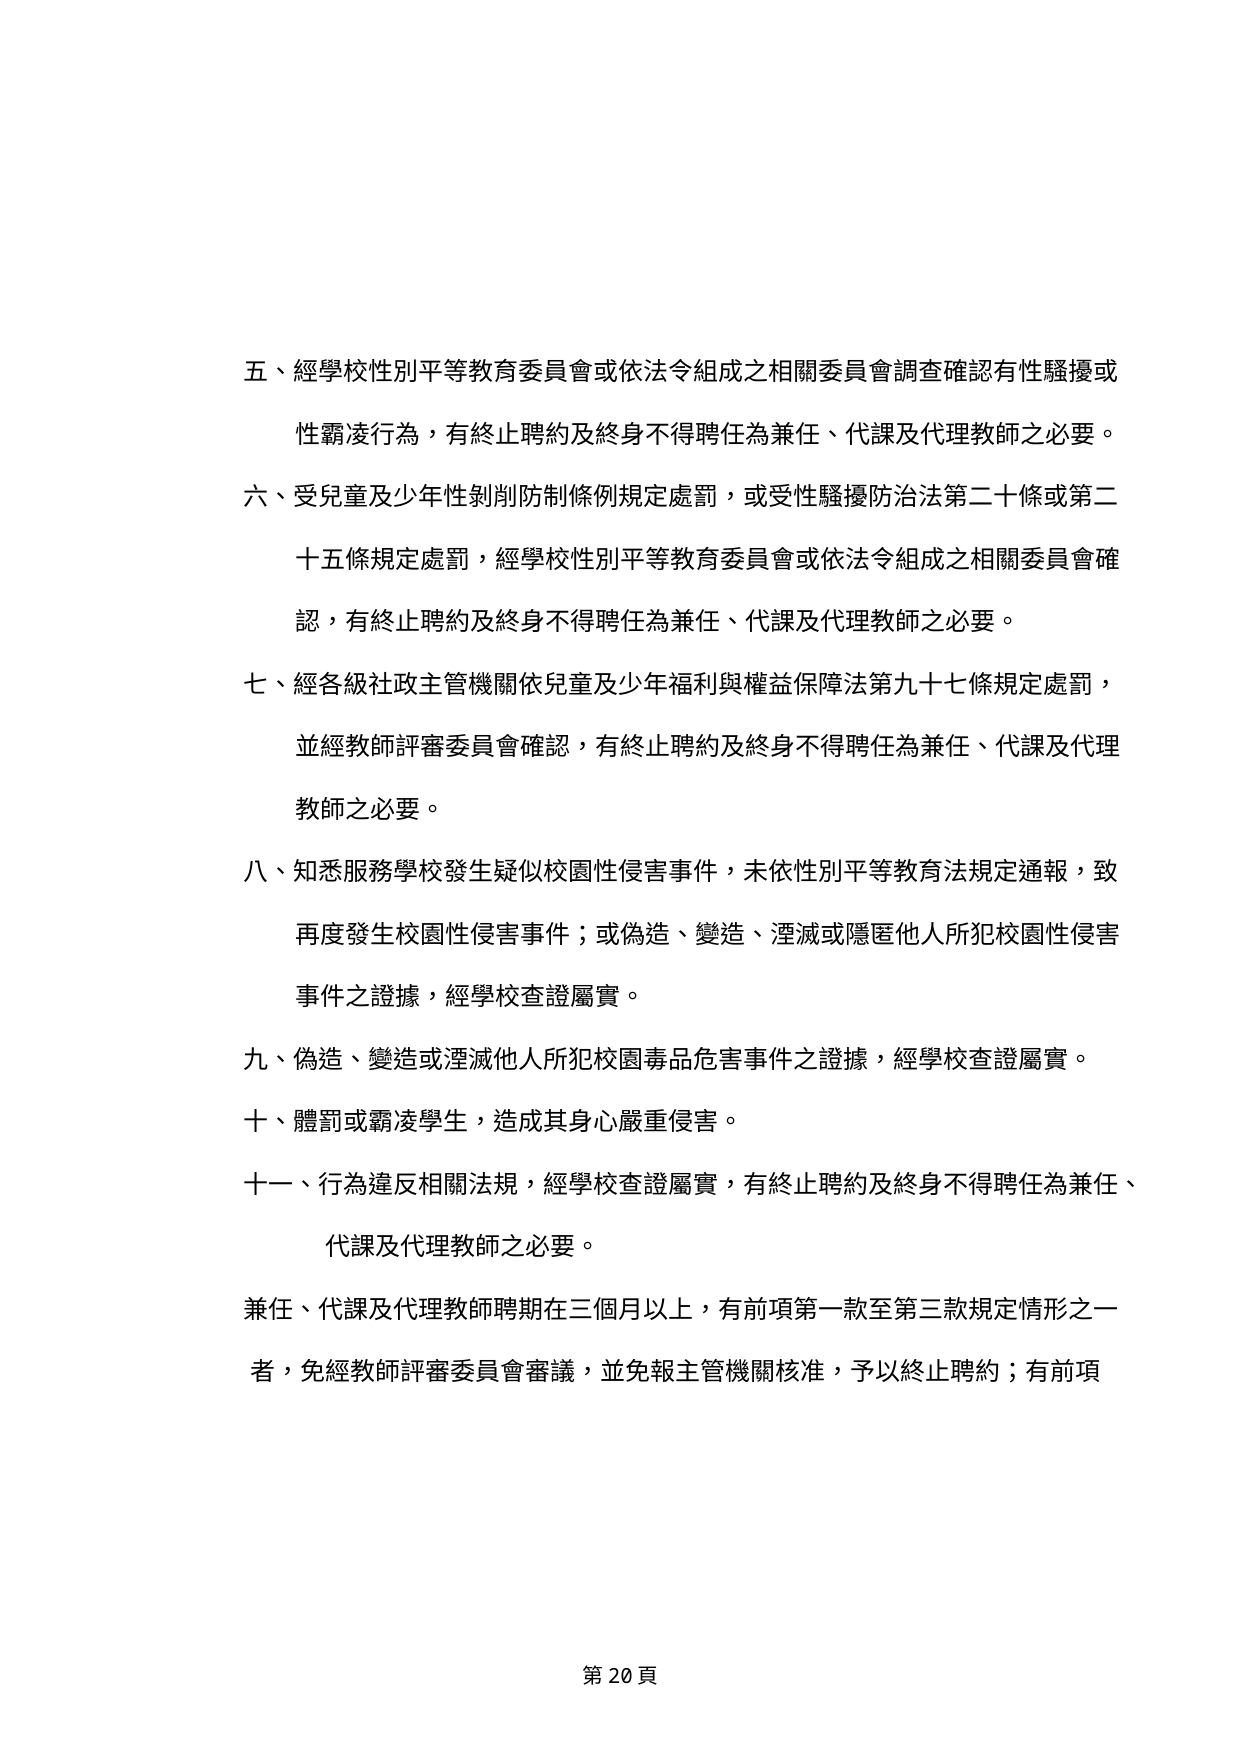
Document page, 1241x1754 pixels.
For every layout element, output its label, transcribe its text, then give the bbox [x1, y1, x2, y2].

text 五、經學校性別平等教育委員會或依法令組成之相關委員會調查確認有性騷擾或性霸凌行為，有終止聘約及終身不得聘任為兼任、代課及代理教師之必要。 [243, 328, 1122, 453]
text 九、偽造、變造或湮滅他人所犯校園毒品危害事件之證據，經學校查證屬實。 [243, 1016, 1122, 1078]
text 六、受兒童及少年性剝削防制條例規定處罰，或受性騷擾防治法第二十條或第二十五條規定處罰，經學校性別平等教育委員會或依法令組成之相關委員會確認，有終止聘約及終身不得聘任為兼任、代課及代理教師之必要。 [243, 453, 1122, 641]
text 八、知悉服務學校發生疑似校園性侵害事件，未依性別平等教育法規定通報，致再度發生校園性侵害事件；或偽造、變造、湮滅或隱匿他人所犯校園性侵害事件之證據，經學校查證屬實。 [243, 828, 1122, 1016]
text 十一、行為違反相關法規，經學校查證屬實，有終止聘約及終身不得聘任為兼任、代課及代理教師之必要。 [243, 1141, 1122, 1266]
text 七、經各級社政主管機關依兒童及少年福利與權益保障法第九十七條規定處罰，並經教師評審委員會確認，有終止聘約及終身不得聘任為兼任、代課及代理教師之必要。 [243, 641, 1122, 828]
text 十、體罰或霸凌學生，造成其身心嚴重侵害。 [243, 1078, 1122, 1141]
text 兼任、代課及代理教師聘期在三個月以上，有前項第一款至第三款規定情形之一者，免經教師評審委員會審議，並免報主管機關核准，予以終止聘約；有前項 [243, 1266, 1122, 1391]
